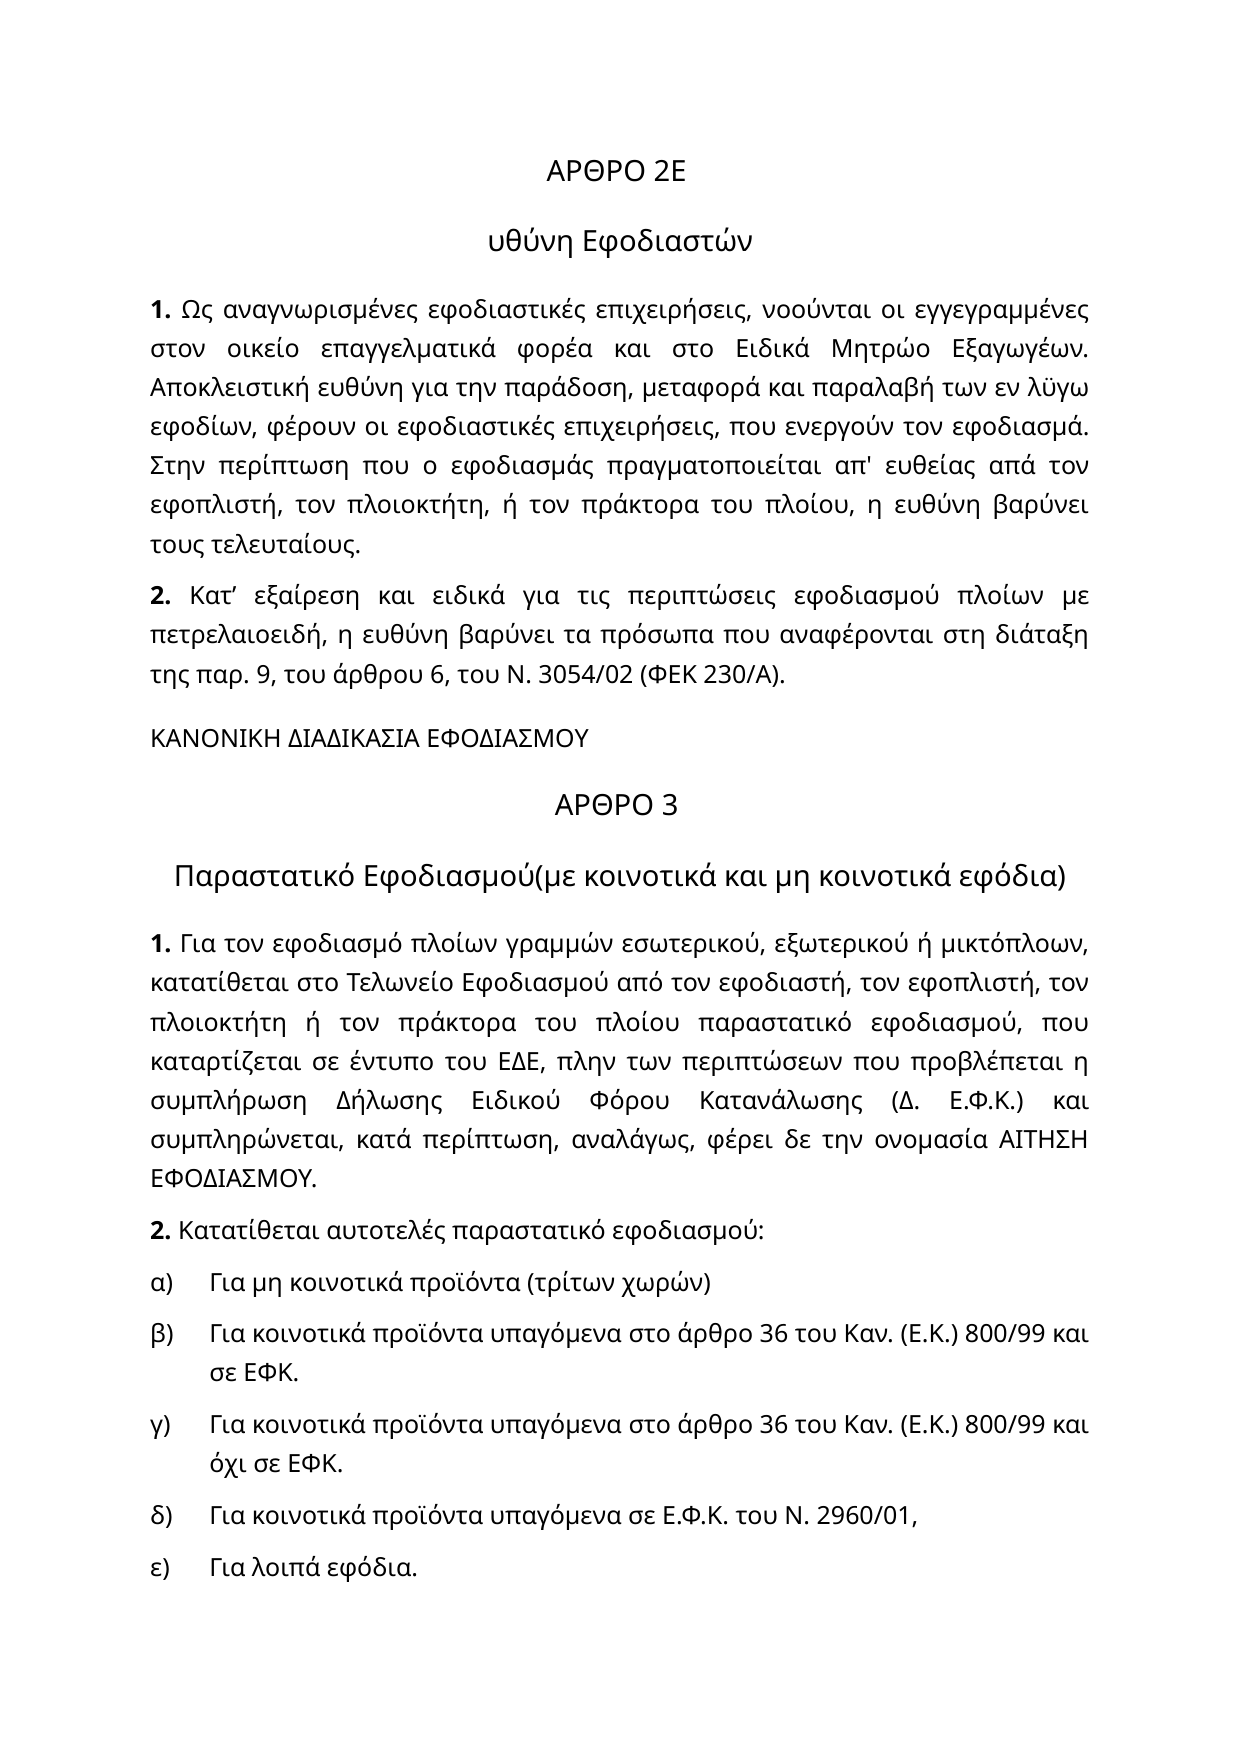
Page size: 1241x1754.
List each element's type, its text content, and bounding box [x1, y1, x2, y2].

text 2. Κατατίθεται αυτοτελές παραστατικό εφοδιασμού: [150, 1212, 1090, 1247]
text ΚΑΝΟΝΙΚΗ ΔΙΑΔΙΚΑΣΙΑ ΕΦΟΔΙΑΣΜΟΥ [150, 720, 1090, 754]
list γ) Για κοινοτικά προϊόντα υπαγόμενα στο άρθρο 36 του Καν. (Ε.Κ.) 800/99 και όχι σε ΕΦΚ. [150, 1407, 1090, 1480]
subtitle ΑΡΘΡΟ 3 [150, 784, 1090, 824]
list ε) Για λοιπά εφόδια. [150, 1549, 1090, 1583]
subtitle ΑΡΘΡΟ 2Ε [150, 150, 1090, 190]
text 2. Κατ’ εξαίρεση και ειδικά για τις περιπτώσεις εφοδιασμού πλοίων με πετρελαιοειδή, η ευθύνη βαρύνει τα πρόσωπα που αναφέρονται στη διάταξη της παρ. 9, του άρθρου 6, του Ν. 3054/02 (ΦΕΚ 230/Α). [150, 578, 1090, 690]
list β) Για κοινοτικά προϊόντα υπαγόμενα στο άρθρο 36 του Καν. (Ε.Κ.) 800/99 και σε ΕΦΚ. [150, 1316, 1090, 1389]
list δ) Για κοινοτικά προϊόντα υπαγόμενα σε Ε.Φ.Κ. του Ν. 2960/01, [150, 1497, 1090, 1532]
text 1. Ως αναγνωρισμένες εφοδιαστικές επιχειρήσεις, νοούνται οι εγγεγραμμένες στον οικείο επαγγελματικά φορέα και στο Ειδικά Μητρώο Εξαγωγέων. Αποκλειστική ευθύνη για την παράδοση, μεταφορά και παραλαβή των εν λϋγω εφοδίων, φέρουν οι εφοδιαστικές επιχειρήσεις, που ενεργούν τον εφοδιασμά. Στην περίπτωση που ο εφοδιασμάς πραγματοποιείται απ' ευθείας απά τον εφοπλιστή, τον πλοιοκτήτη, ή τον πράκτορα του πλοίου, η ευθύνη βαρύνει τους τελευταίους. [150, 291, 1090, 560]
subtitle Παραστατικό Εφοδιασμού(με κοινοτικά και μη κοινοτικά εφόδια) [150, 855, 1090, 895]
text 1. Για τον εφοδιασμό πλοίων γραμμών εσωτερικού, εξωτερικού ή μικτόπλοων, κατατίθεται στο Τελωνείο Εφοδιασμού από τον εφοδιαστή, τον εφοπλιστή, τον πλοιοκτήτη ή τον πράκτορα του πλοίου παραστατικό εφοδιασμού, που καταρτίζεται σε έντυπο του ΕΔΕ, πλην των περιπτώσεων που προβλέπεται η συμπλήρωση Δήλωσης Ειδικού Φόρου Κατανάλωσης (Δ. Ε.Φ.Κ.) και συμπληρώνεται, κατά περίπτωση, αναλάγως, φέρει δε την ονομασία ΑΙΤΗΣΗ ΕΦΟΔΙΑΣΜΟΥ. [150, 926, 1090, 1195]
subtitle υθύνη Εφοδιαστών [150, 221, 1090, 260]
list α) Για μη κοινοτικά προϊόντα (τρίτων χωρών) [150, 1264, 1090, 1298]
